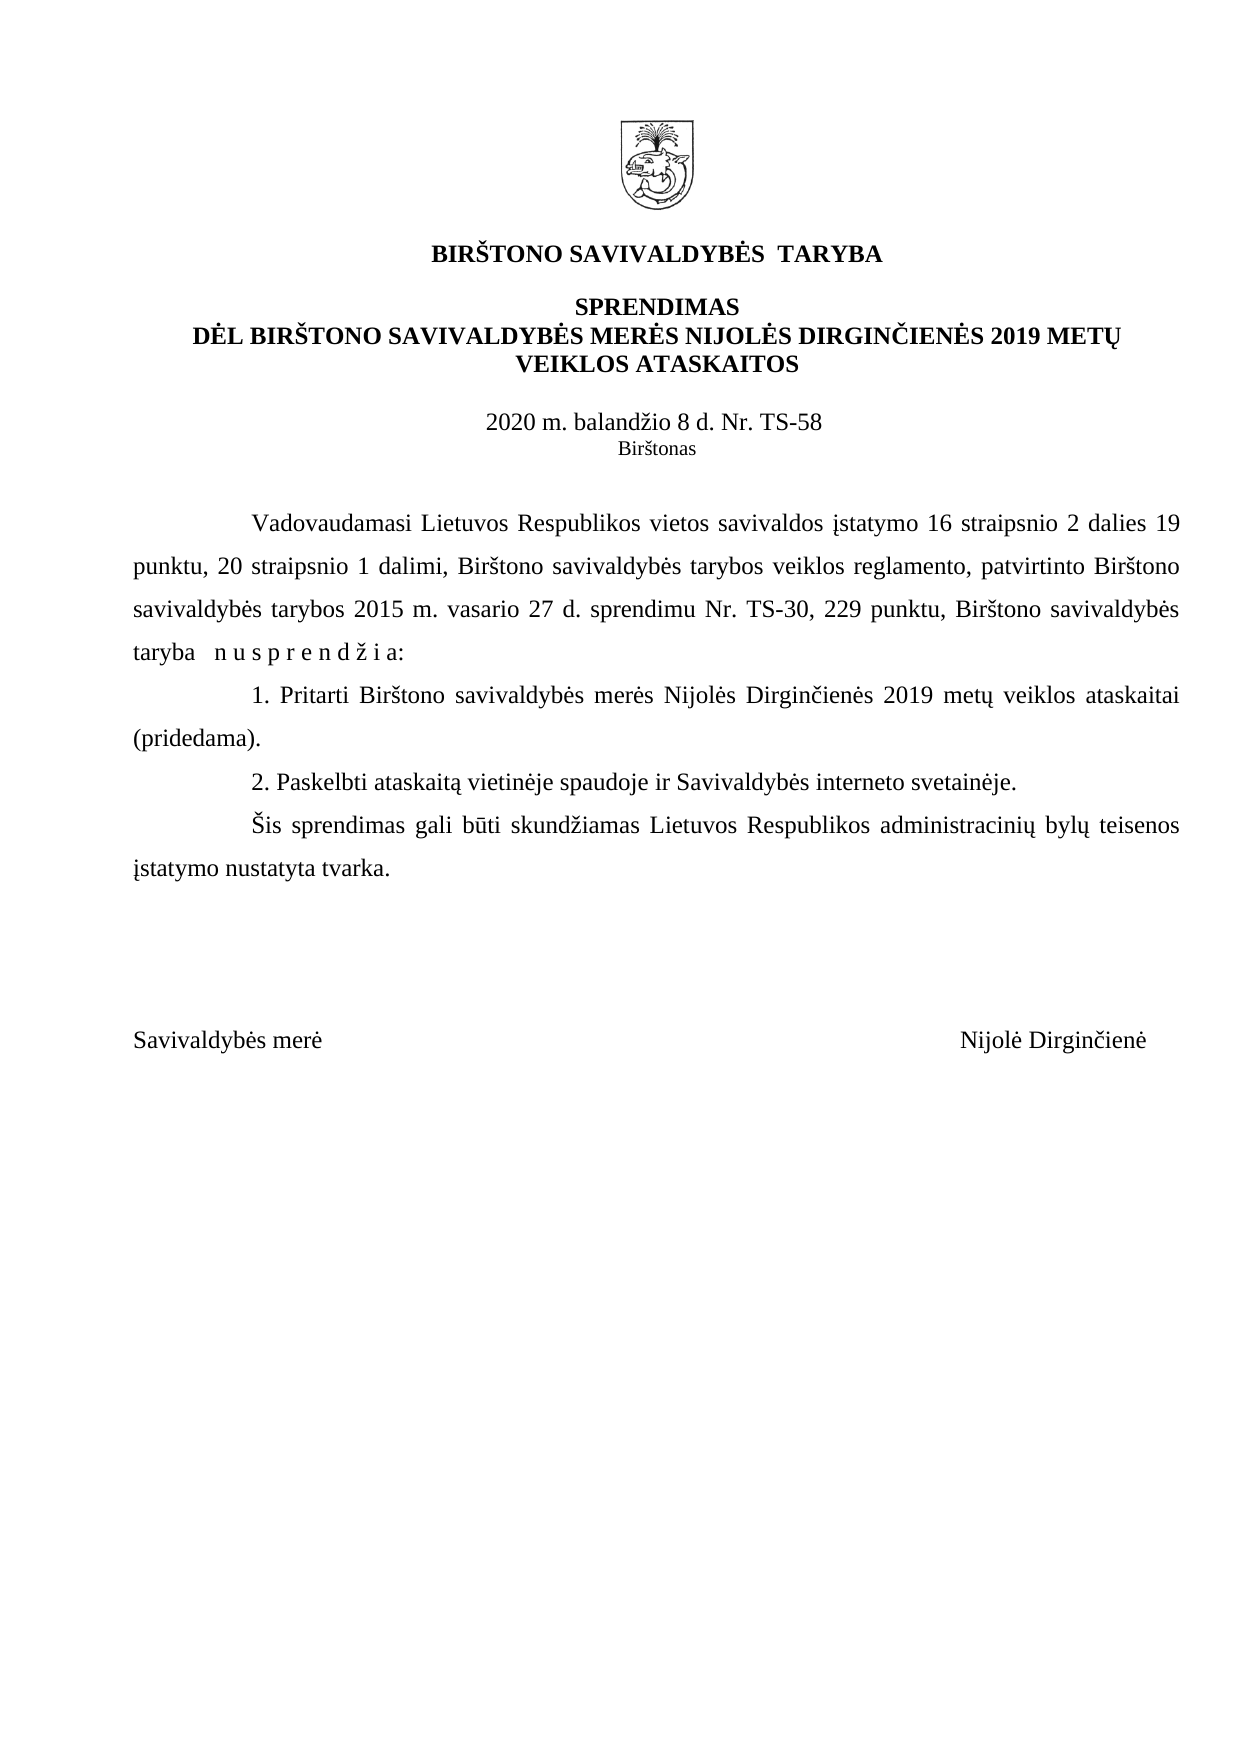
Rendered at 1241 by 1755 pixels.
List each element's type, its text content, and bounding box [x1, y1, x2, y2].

text Šis sprendimas gali būti skundžiamas Lietuvos Respublikos administracinių bylų teisenos įstatymo nustatyta tvarka. [133, 810, 1181, 882]
text Savivaldybės merė Nijolė Dirginčienė [133, 1025, 1181, 1054]
text BIRŠTONO SAVIVALDYBĖS TARYBA [133, 239, 1181, 268]
text DĖL BIRŠTONO SAVIVALDYBĖS MERĖS NIJOLĖS DIRGINČIENĖS 2019 METŲ VEIKLOS ATASKAITOS [133, 321, 1181, 378]
text 1. Pritarti Birštono savivaldybės merės Nijolės Dirginčienės 2019 metų veiklos ataskaitai (pridedama). [133, 680, 1181, 752]
text sprendimas [133, 292, 1181, 321]
text Birštonas [133, 436, 1181, 460]
text Vadovaudamasi Lietuvos Respublikos vietos savivaldos įstatymo 16 straipsnio 2 dalies 19 punktu, 20 straipsnio 1 dalimi, Birštono savivaldybės tarybos veiklos reglamento, patvirtinto Birštono savivaldybės tarybos 2015 m. vasario 27 d. sprendimu Nr. TS-30, 229 punktu, Birštono savivaldybės taryba n u s p r e n d ž i a: [133, 508, 1181, 666]
text 2. Paskelbti ataskaitą vietinėje spaudoje ir Savivaldybės interneto svetainėje. [133, 767, 1181, 795]
text 2020 m. balandžio 8 d. Nr. TS-58 [133, 407, 1181, 436]
